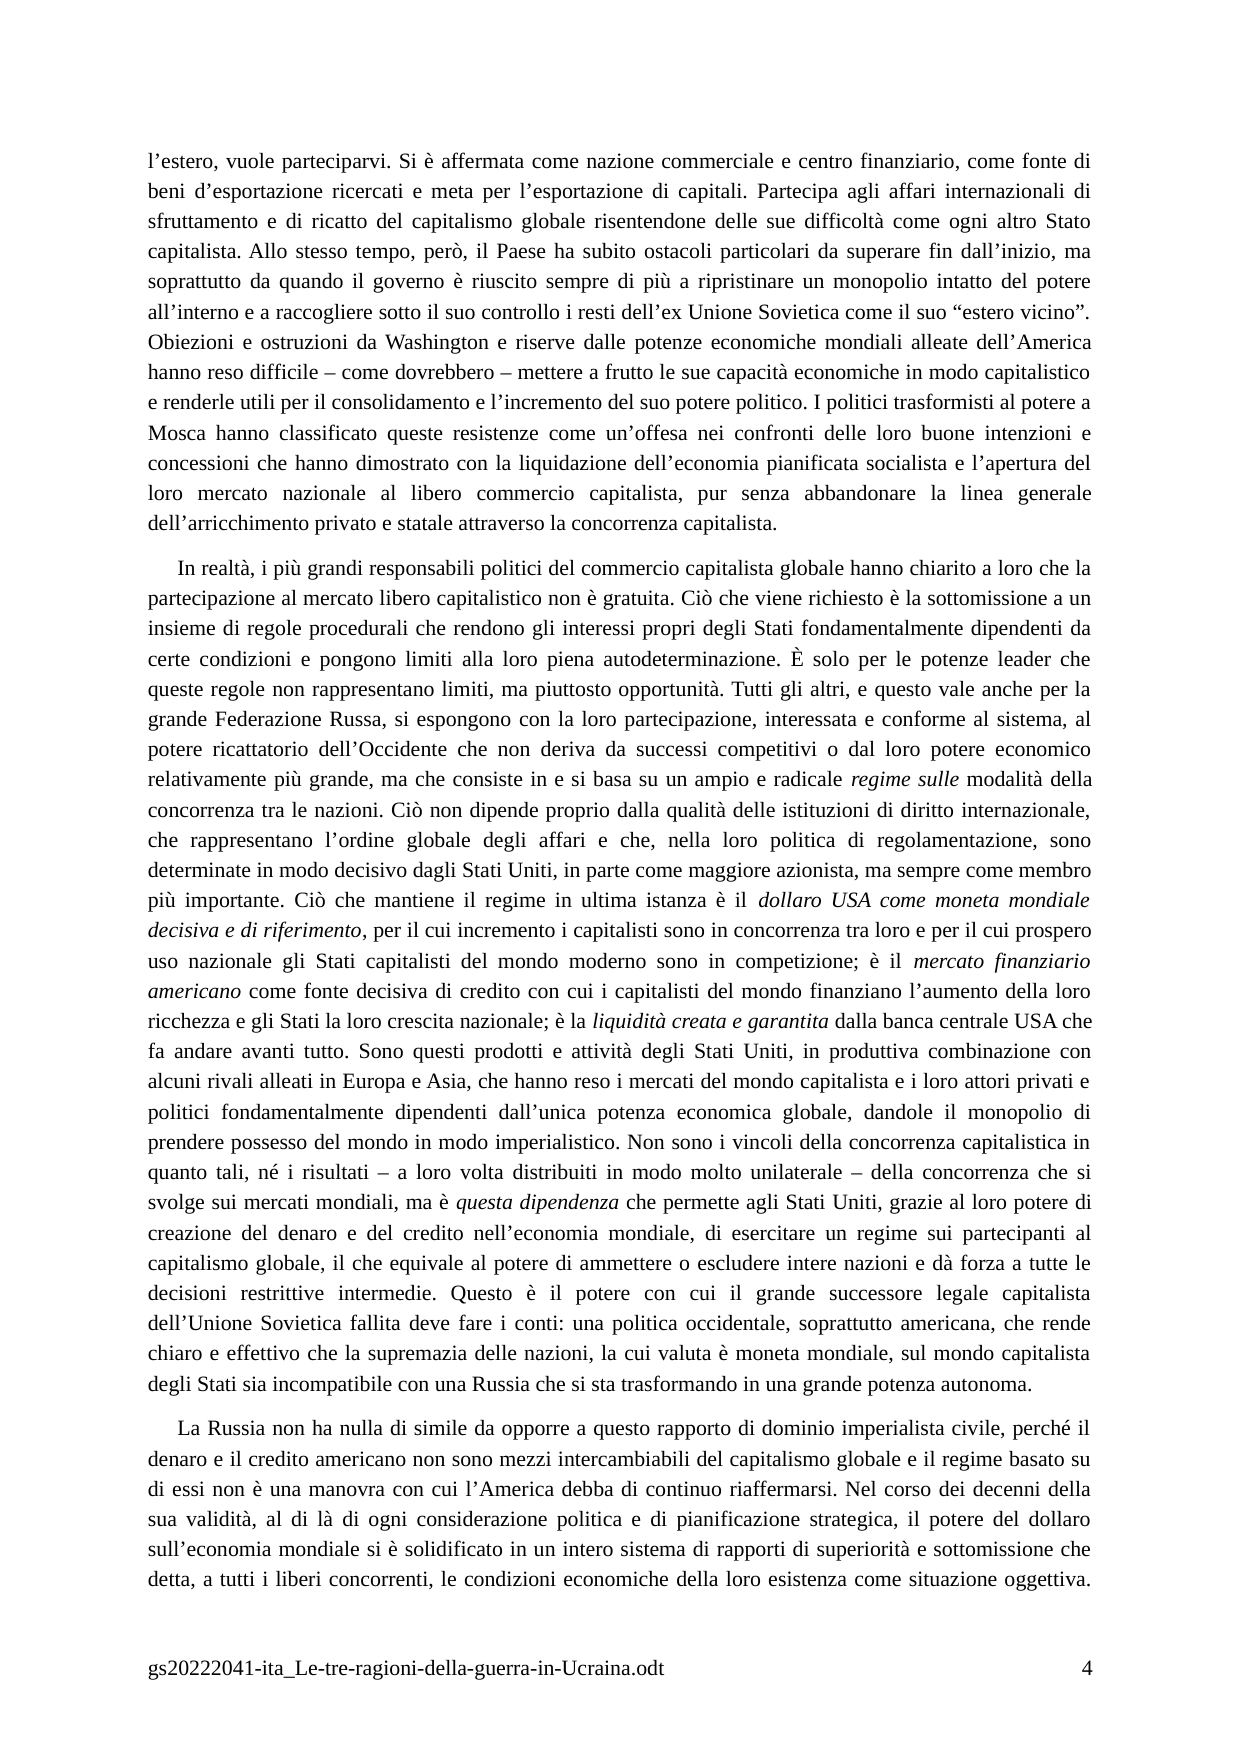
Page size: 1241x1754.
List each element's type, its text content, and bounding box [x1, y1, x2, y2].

text In realtà, i più grandi responsabili politici del commercio capitalista globale hanno chiarito a loro che la partecipazione al mercato libero capitalistico non è gratuita. Ciò che viene richiesto è la sottomissione a un insieme di regole procedurali che rendono gli interessi propri degli Stati fondamentalmente dipendenti da certe condizioni e pongono limiti alla loro piena autodeterminazione. È solo per le potenze leader che queste regole non rappresentano limiti, ma piuttosto opportunità. Tutti gli altri, e questo vale anche per la grande Federazione Russa, si espongono con la loro partecipazione, interessata e conforme al sistema, al potere ricattatorio dell’Occidente che non deriva da successi competitivi o dal loro potere economico relativamente più grande, ma che consiste in e si basa su un ampio e radicale regime sulle modalità della concorrenza tra le nazioni. Ciò non dipende proprio dalla qualità delle istituzioni di diritto internazionale, che rappresentano l’ordine globale degli affari e che, nella loro politica di regolamentazione, sono determinate in modo decisivo dagli Stati Uniti, in parte come maggiore azionista, ma sempre come membro più importante. Ciò che mantiene il regime in ultima istanza è il dollaro USA come moneta mondiale decisiva e di riferimento, per il cui incremento i capitalisti sono in concorrenza tra loro e per il cui prospero uso nazionale gli Stati capitalisti del mondo moderno sono in competizione; è il mercato finanziario americano come fonte decisiva di credito con cui i capitalisti del mondo finanziano l’aumento della loro ricchezza e gli Stati la loro crescita nazionale; è la liquidità creata e garantita dalla banca centrale USA che fa andare avanti tutto. Sono questi prodotti e attività degli Stati Uniti, in produttiva combinazione con alcuni rivali alleati in Europa e Asia, che hanno reso i mercati del mondo capitalista e i loro attori privati e politici fondamentalmente dipendenti dall’unica potenza economica globale, dandole il monopolio di prendere possesso del mondo in modo imperialistico. Non sono i vincoli della concorrenza capitalistica in quanto tali, né i risultati – a loro volta distribuiti in modo molto unilaterale – della concorrenza che si svolge sui mercati mondiali, ma è questa dipendenza che permette agli Stati Uniti, grazie al loro potere di creazione del denaro e del credito nell’economia mondiale, di esercitare un regime sui partecipanti al capitalismo globale, il che equivale al potere di ammettere o escludere intere nazioni e dà forza a tutte le decisioni restrittive intermedie. Questo è il potere con cui il grande successore legale capitalista dell’Unione Sovietica fallita deve fare i conti: una politica occidentale, soprattutto americana, che rende chiaro e effettivo che la supremazia delle nazioni, la cui valuta è moneta mondiale, sul mondo capitalista degli Stati sia incompatibile con una Russia che si sta trasformando in una grande potenza autonoma. [148, 555, 1093, 1396]
text l’estero, vuole parteciparvi. Si è affermata come nazione commerciale e centro finanziario, come fonte di beni d’esportazione ricercati e meta per l’esportazione di capitali. Partecipa agli affari internazionali di sfruttamento e di ricatto del capitalismo globale risentendone delle sue difficoltà come ogni altro Stato capitalista. Allo stesso tempo, però, il Paese ha subito ostacoli particolari da superare fin dall’inizio, ma soprattutto da quando il governo è riuscito sempre di più a ripristinare un monopolio intatto del potere all’interno e a raccogliere sotto il suo controllo i resti dell’ex Unione Sovietica come il suo “estero vicino”. Obiezioni e ostruzioni da Washington e riserve dalle potenze economiche mondiali alleate dell’America hanno reso difficile – come dovrebbero – mettere a frutto le sue capacità economiche in modo capitalistico e renderle utili per il consolidamento e l’incremento del suo potere politico. I politici trasformisti al potere a Mosca hanno classificato queste resistenze come un’offesa nei confronti delle loro buone intenzioni e concessioni che hanno dimostrato con la liquidazione dell’economia pianificata socialista e l’apertura del loro mercato nazionale al libero commercio capitalista, pur senza abbandonare la linea generale dell’arricchimento privato e statale attraverso la concorrenza capitalista. [148, 148, 1093, 535]
text La Russia non ha nulla di simile da opporre a questo rapporto di dominio imperialista civile, perché il denaro e il credito americano non sono mezzi intercambiabili del capitalismo globale e il regime basato su di essi non è una manovra con cui l’America debba di continuo riaffermarsi. Nel corso dei decenni della sua validità, al di là di ogni considerazione politica e di pianificazione strategica, il potere del dollaro sull’economia mondiale si è solidificato in un intero sistema di rapporti di superiorità e sottomissione che detta, a tutti i liberi concorrenti, le condizioni economiche della loro esistenza come situazione oggettiva. [148, 1415, 1093, 1592]
